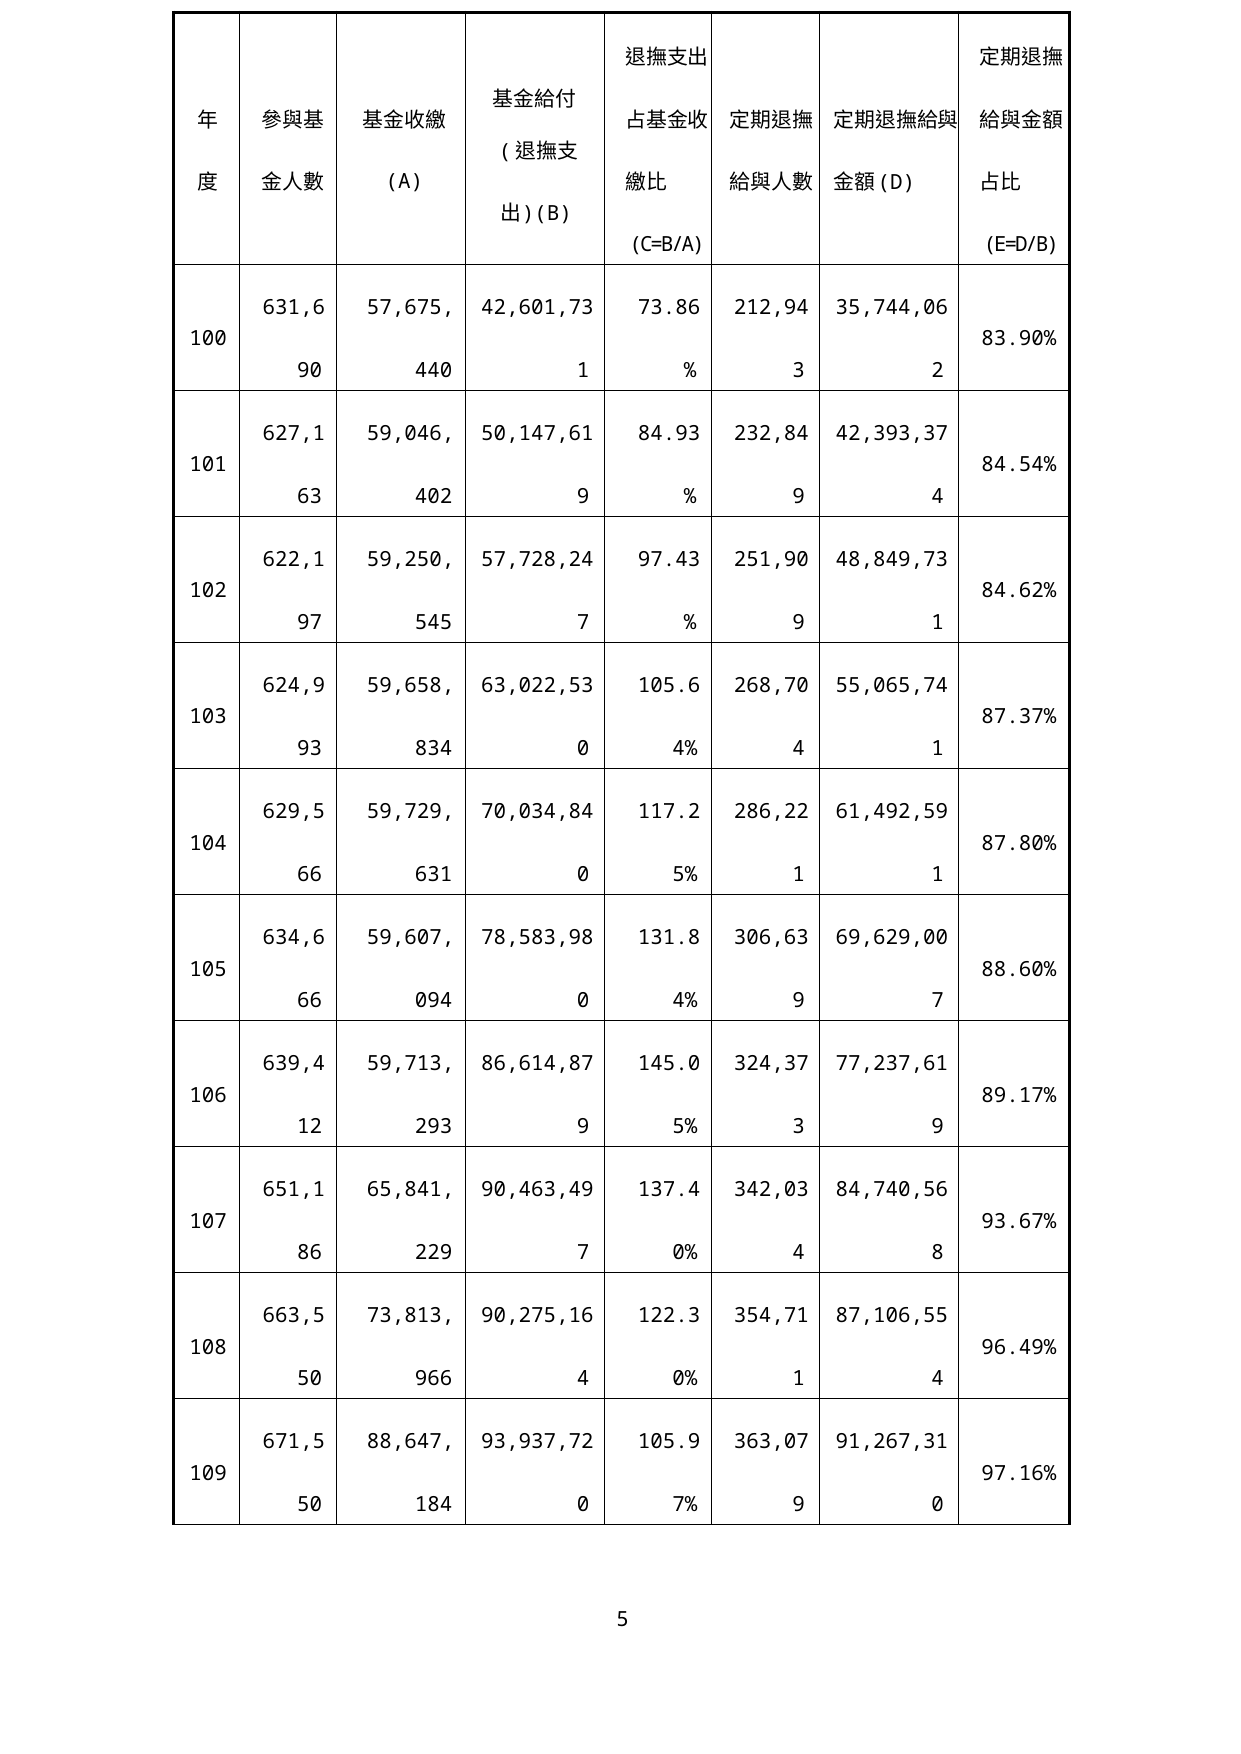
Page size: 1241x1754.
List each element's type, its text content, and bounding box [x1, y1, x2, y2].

table_cell 65,841,229 [337, 1147, 465, 1272]
table_cell 59,250,545 [337, 517, 465, 642]
table_header 年度 [175, 14, 239, 264]
table_cell 306,639 [712, 895, 819, 1020]
table_cell 671,550 [240, 1399, 336, 1524]
table_cell 61,492,591 [820, 769, 958, 894]
table_cell 42,393,374 [820, 391, 958, 516]
table_cell 77,237,619 [820, 1021, 958, 1146]
table_cell 622,197 [240, 517, 336, 642]
table_cell 63,022,530 [466, 643, 604, 768]
table_header 定期退撫給與金額(D) [820, 14, 958, 264]
table_cell 100 [175, 265, 239, 390]
table_cell 91,267,310 [820, 1399, 958, 1524]
table_cell 363,079 [712, 1399, 819, 1524]
table_cell 87.37% [959, 643, 1068, 768]
table_cell 88.60% [959, 895, 1068, 1020]
table_cell 268,704 [712, 643, 819, 768]
table_cell 59,607,094 [337, 895, 465, 1020]
table_cell 106 [175, 1021, 239, 1146]
table_cell 109 [175, 1399, 239, 1524]
table_cell 84.93% [605, 391, 711, 516]
table_cell 83.90% [959, 265, 1068, 390]
table_header 退撫支出占基金收繳比(C=B/A) [605, 14, 711, 264]
table_cell 324,373 [712, 1021, 819, 1146]
table_cell 73.86% [605, 265, 711, 390]
table_cell 631,690 [240, 265, 336, 390]
table_cell 55,065,741 [820, 643, 958, 768]
table_cell 90,275,164 [466, 1273, 604, 1398]
table_cell 96.49% [959, 1273, 1068, 1398]
table_cell 35,744,062 [820, 265, 958, 390]
table_cell 634,666 [240, 895, 336, 1020]
table_cell 101 [175, 391, 239, 516]
table_cell 90,463,497 [466, 1147, 604, 1272]
table_cell 87.80% [959, 769, 1068, 894]
table_header 參與基金人數 [240, 14, 336, 264]
table_cell 50,147,619 [466, 391, 604, 516]
table_cell 286,221 [712, 769, 819, 894]
table_cell 212,943 [712, 265, 819, 390]
table_cell 57,728,247 [466, 517, 604, 642]
table_cell 84,740,568 [820, 1147, 958, 1272]
table_cell 89.17% [959, 1021, 1068, 1146]
table_cell 84.62% [959, 517, 1068, 642]
table_cell 93.67% [959, 1147, 1068, 1272]
table_cell 88,647,184 [337, 1399, 465, 1524]
table_cell 59,729,631 [337, 769, 465, 894]
table_cell 97.43% [605, 517, 711, 642]
table_header 定期退撫給與人數 [712, 14, 819, 264]
table_cell 97.16% [959, 1399, 1068, 1524]
table_cell 73,813,966 [337, 1273, 465, 1398]
table_cell 107 [175, 1147, 239, 1272]
table_cell 105 [175, 895, 239, 1020]
table_cell 103 [175, 643, 239, 768]
table_cell 251,909 [712, 517, 819, 642]
table_cell 87,106,554 [820, 1273, 958, 1398]
table_cell 42,601,731 [466, 265, 604, 390]
table_cell 117.25% [605, 769, 711, 894]
table_cell 59,658,834 [337, 643, 465, 768]
table_cell 122.30% [605, 1273, 711, 1398]
table_cell 102 [175, 517, 239, 642]
table_header 基金收繳(A) [337, 14, 465, 264]
table_header 基金給付(退撫支出)(B) [466, 14, 604, 264]
table_cell 105.97% [605, 1399, 711, 1524]
table_cell 342,034 [712, 1147, 819, 1272]
table_cell 84.54% [959, 391, 1068, 516]
table_cell 137.40% [605, 1147, 711, 1272]
table_cell 145.05% [605, 1021, 711, 1146]
table_cell 78,583,980 [466, 895, 604, 1020]
table_cell 59,713,293 [337, 1021, 465, 1146]
table_cell 354,711 [712, 1273, 819, 1398]
table_cell 651,186 [240, 1147, 336, 1272]
table_cell 639,412 [240, 1021, 336, 1146]
table_cell 105.64% [605, 643, 711, 768]
table_cell 86,614,879 [466, 1021, 604, 1146]
table_cell 624,993 [240, 643, 336, 768]
table_cell 131.84% [605, 895, 711, 1020]
table_cell 627,163 [240, 391, 336, 516]
table_cell 104 [175, 769, 239, 894]
table_cell 57,675,440 [337, 265, 465, 390]
table_header 定期退撫給與金額占比(E=D/B) [959, 14, 1068, 264]
table_cell 108 [175, 1273, 239, 1398]
table_cell 48,849,731 [820, 517, 958, 642]
table_cell 70,034,840 [466, 769, 604, 894]
table_cell 93,937,720 [466, 1399, 604, 1524]
table_cell 663,550 [240, 1273, 336, 1398]
table_cell 59,046,402 [337, 391, 465, 516]
table_cell 232,849 [712, 391, 819, 516]
table_cell 69,629,007 [820, 895, 958, 1020]
table_cell 629,566 [240, 769, 336, 894]
